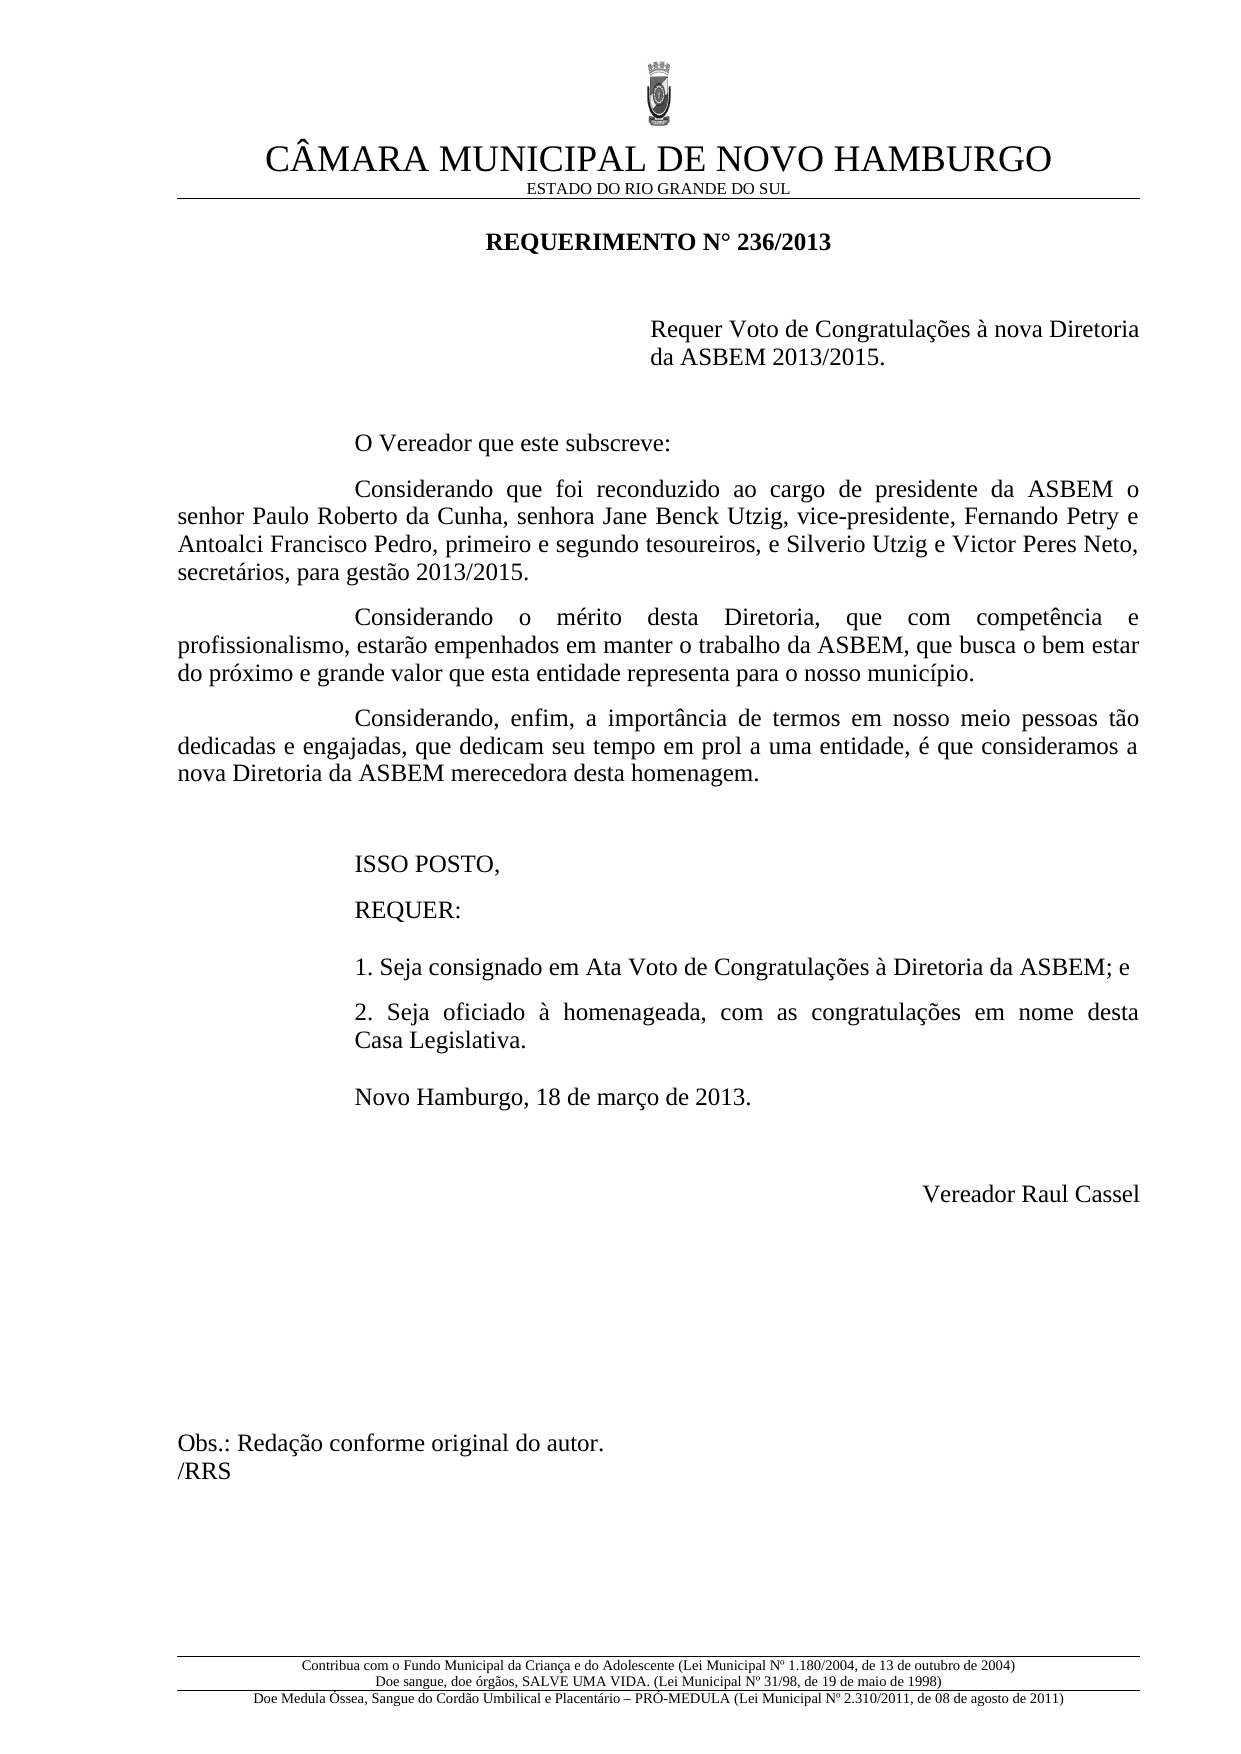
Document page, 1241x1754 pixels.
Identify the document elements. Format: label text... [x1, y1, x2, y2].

text 1. Seja consignado em Ata Voto de Congratulações à Diretoria da ASBEM; e [354, 953, 1140, 981]
text Obs.: Redação conforme original do autor. [177, 1429, 1140, 1457]
text 2. Seja oficiado à homenageada, com as congratulações em nome desta Casa Legislativa. [354, 998, 1140, 1054]
text O Vereador que este subscreve: [177, 429, 1140, 457]
text Considerando, enfim, a importância de termos em nosso meio pessoas tão dedicadas e engajadas, que dedicam seu tempo em prol a uma entidade, é que consideramos a nova Diretoria da ASBEM merecedora desta homenagem. [177, 704, 1140, 787]
text REQUERIMENTO N° 236/2013 [177, 228, 1140, 256]
text REQUER: [177, 896, 1140, 923]
title Requer Voto de Congratulações à nova Diretoria da ASBEM 2013/2015. [650, 315, 1140, 370]
text Considerando que foi reconduzido ao cargo de presidente da ASBEM o senhor Paulo Roberto da Cunha, senhora Jane Benck Utzig, vice-presidente, Fernando Petry e Antoalci Francisco Pedro, primeiro e segundo tesoureiros, e Silverio Utzig e Victor Peres Neto, secretários, para gestão 2013/2015. [177, 475, 1140, 586]
text ISSO POSTO, [177, 850, 1140, 878]
text Novo Hamburgo, 18 de março de 2013. [177, 1083, 1140, 1111]
text /RRS [177, 1457, 1140, 1485]
text Vereador Raul Cassel [177, 1180, 1140, 1208]
text Considerando o mérito desta Diretoria, que com competência e profissionalismo, estarão empenhados em manter o trabalho da ASBEM, que busca o bem estar do próximo e grande valor que esta entidade representa para o nosso município. [177, 603, 1140, 686]
